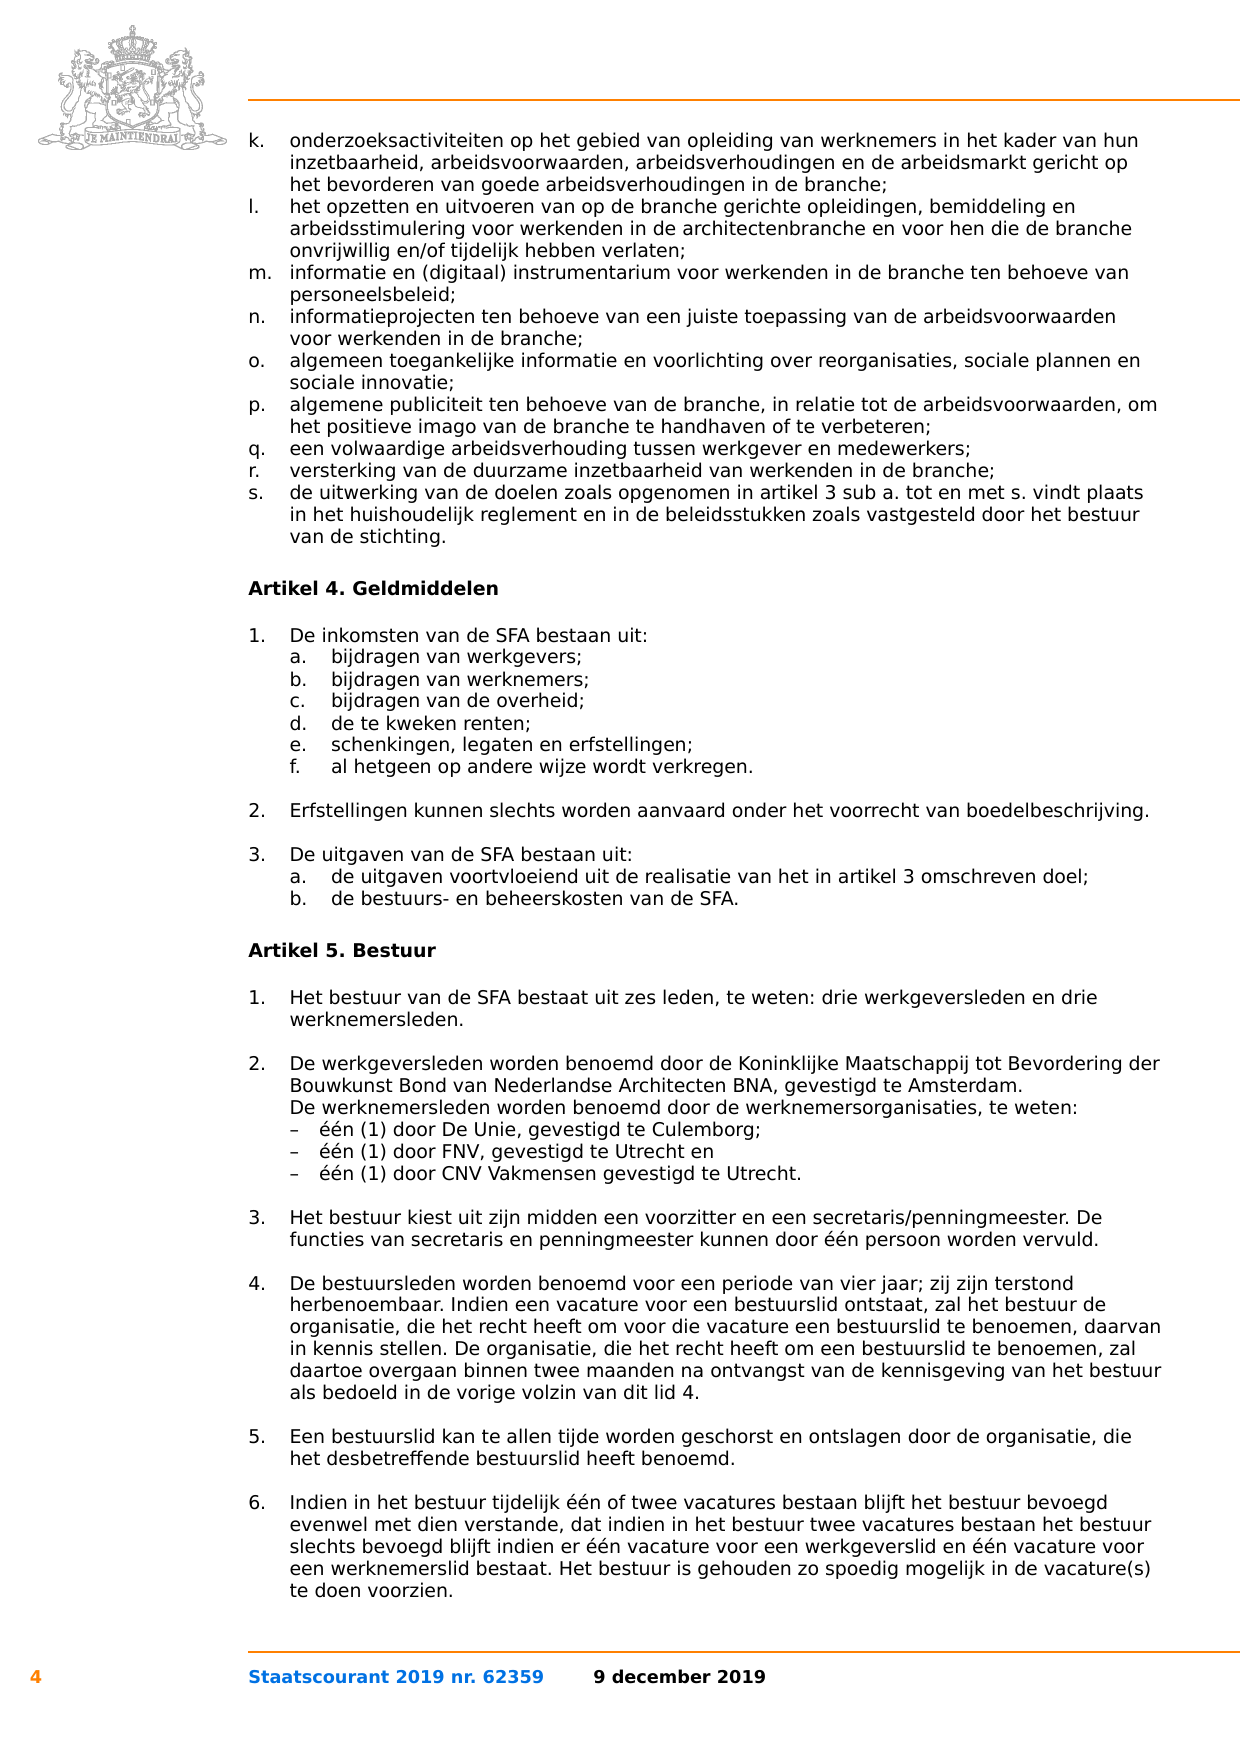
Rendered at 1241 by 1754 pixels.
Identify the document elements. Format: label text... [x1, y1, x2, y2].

text e. schenkingen, legaten en erfstellingen; [289, 734, 1163, 756]
text n. informatieprojecten ten behoeve van een juiste toepassing van de arbeidsvoorwaarden voor werkenden in de branche; [248, 306, 1163, 350]
text m. informatie en (digitaal) instrumentarium voor werkenden in de branche ten behoeve van personeelsbeleid; [248, 262, 1163, 306]
text a. de uitgaven voortvloeiend uit de realisatie van het in artikel 3 omschreven doel; [289, 866, 1163, 888]
text 1. Het bestuur van de SFA bestaat uit zes leden, te weten: drie werkgeversleden en drie werknemersleden. [248, 987, 1163, 1031]
text f. al hetgeen op andere wijze wordt verkregen. [289, 756, 1163, 778]
text q. een volwaardige arbeidsverhouding tussen werkgever en medewerkers; [248, 438, 1163, 459]
text k. onderzoeksactiviteiten op het gebied van opleiding van werknemers in het kader van hun inzetbaarheid, arbeidsvoorwaarden, arbeidsverhoudingen en de arbeidsmarkt gericht op het bevorderen van goede arbeidsverhoudingen in de branche; [248, 130, 1163, 196]
text 2. De werkgeversleden worden benoemd door de Koninklijke Maatschappij tot Bevordering der Bouwkunst Bond van Nederlandse Architecten BNA, gevestigd te Amsterdam. [248, 1053, 1163, 1097]
text s. de uitwerking van de doelen zoals opgenomen in artikel 3 sub a. tot en met s. vindt plaats in het huishoudelijk reglement en in de beleidsstukken zoals vastgesteld door het bestuur van de stichting. [248, 482, 1163, 547]
text 6. Indien in het bestuur tijdelijk één of twee vacatures bestaan blijft het bestuur bevoegd evenwel met dien verstande, dat indien in het bestuur twee vacatures bestaan het bestuur slechts bevoegd blijft indien er één vacature voor een werkgeverslid en één vacature voor een werknemerslid bestaat. Het bestuur is gehouden zo spoedig mogelijk in de vacature(s) te doen voorzien. [248, 1492, 1163, 1602]
text – één (1) door De Unie, gevestigd te Culemborg; [289, 1119, 1163, 1141]
picture [38, 25, 227, 150]
text b. bijdragen van werknemers; [289, 668, 1163, 690]
subtitle Artikel 4. Geldmiddelen [248, 577, 1163, 599]
text a. bijdragen van werkgevers; [289, 646, 1163, 668]
text – één (1) door FNV, gevestigd te Utrecht en [289, 1141, 1163, 1163]
text 2. Erfstellingen kunnen slechts worden aanvaard onder het voorrecht van boedelbeschrijving. [248, 800, 1163, 822]
text 3. De uitgaven van de SFA bestaan uit: [248, 844, 1163, 866]
text – één (1) door CNV Vakmensen gevestigd te Utrecht. [289, 1163, 1163, 1185]
text 3. Het bestuur kiest uit zijn midden een voorzitter en een secretaris/penningmeester. De functies van secretaris en penningmeester kunnen door één persoon worden vervuld. [248, 1207, 1163, 1251]
text r. versterking van de duurzame inzetbaarheid van werkenden in de branche; [248, 459, 1163, 482]
text l. het opzetten en uitvoeren van op de branche gerichte opleidingen, bemiddeling en arbeidsstimulering voor werkenden in de architectenbranche en voor hen die de branche onvrijwillig en/of tijdelijk hebben verlaten; [248, 196, 1163, 262]
subtitle Artikel 5. Bestuur [248, 940, 1163, 962]
text 4. De bestuursleden worden benoemd voor een periode van vier jaar; zij zijn terstond herbenoembaar. Indien een vacature voor een bestuurslid ontstaat, zal het bestuur de organisatie, die het recht heeft om voor die vacature een bestuurslid te benoemen, daarvan in kennis stellen. De organisatie, die het recht heeft om een bestuurslid te benoemen, zal daartoe overgaan binnen twee maanden na ontvangst van de kennisgeving van het bestuur als bedoeld in de vorige volzin van dit lid 4. [248, 1272, 1163, 1404]
text b. de bestuurs- en beheerskosten van de SFA. [289, 888, 1163, 910]
text o. algemeen toegankelijke informatie en voorlichting over reorganisaties, sociale plannen en sociale innovatie; [248, 350, 1163, 394]
text 1. De inkomsten van de SFA bestaan uit: [248, 624, 1163, 646]
text De werknemersleden worden benoemd door de werknemersorganisaties, te weten: [289, 1097, 1163, 1119]
text 5. Een bestuurslid kan te allen tijde worden geschorst en ontslagen door de organisatie, die het desbetreffende bestuurslid heeft benoemd. [248, 1426, 1163, 1470]
text p. algemene publiciteit ten behoeve van de branche, in relatie tot de arbeidsvoorwaarden, om het positieve imago van de branche te handhaven of te verbeteren; [248, 394, 1163, 438]
text d. de te kweken renten; [289, 712, 1163, 734]
text c. bijdragen van de overheid; [289, 690, 1163, 712]
